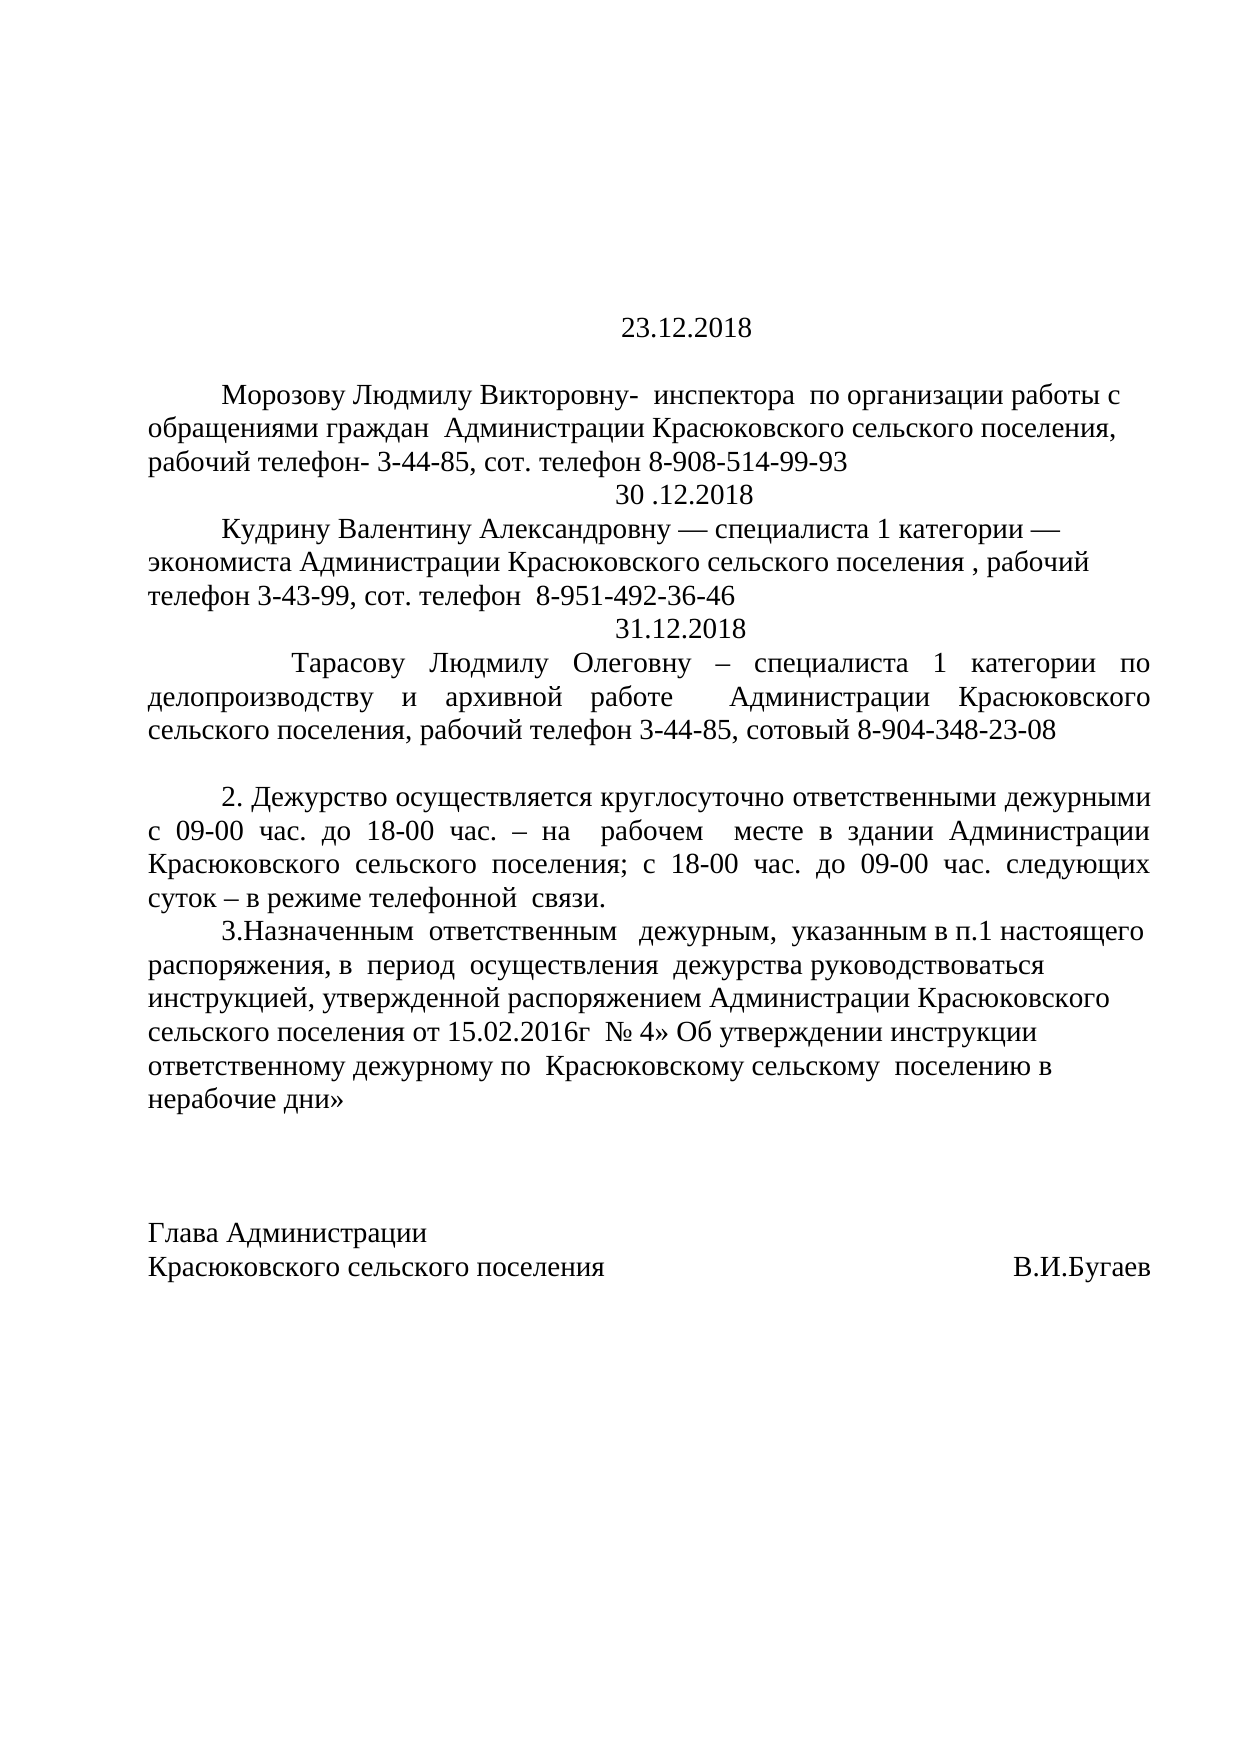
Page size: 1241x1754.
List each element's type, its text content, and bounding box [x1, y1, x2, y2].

text Красюковского сельского поселения В.И.Бугаев [148, 1249, 1152, 1316]
text Кудрину Валентину Александровну — специалиста 1 категории — экономиста Администрации Красюковского сельского поселения , рабочий телефон 3-43-99, сот. телефон 8-951-492-36-46 [148, 511, 1152, 612]
text 30 .12.2018 [148, 477, 1152, 511]
text Глава Администрации [148, 1215, 1152, 1249]
text 31.12.2018 [148, 612, 1152, 645]
text Тарасову Людмилу Олеговну – специалиста 1 категории по делопроизводству и архивной работе Администрации Красюковского сельского поселения, рабочий телефон 3-44-85, сотовый 8-904-348-23-08 [148, 645, 1152, 746]
text 3.Назначенным ответственным дежурным, указанным в п.1 настоящего распоряжения, в период осуществления дежурства руководствоваться инструкцией, утвержденной распоряжением Администрации Красюковского сельского поселения от 15.02.2016г № 4» Об утверждении инструкции ответственному дежурному по Красюковскому сельскому поселению в нерабочие дни» [148, 913, 1152, 1115]
text Морозову Людмилу Викторовну- инспектора по организации работы с обращениями граждан Администрации Красюковского сельского поселения, рабочий телефон- 3-44-85, сот. телефон 8-908-514-99-93 [148, 377, 1152, 477]
text 2. Дежурство осуществляется круглосуточно ответственными дежурными с 09-00 час. до 18-00 час. – на рабочем месте в здании Администрации Красюковского сельского поселения; с 18-00 час. до 09-00 час. следующих суток – в режиме телефонной связи. [148, 779, 1152, 913]
text 23.12.2018 [148, 310, 1152, 343]
